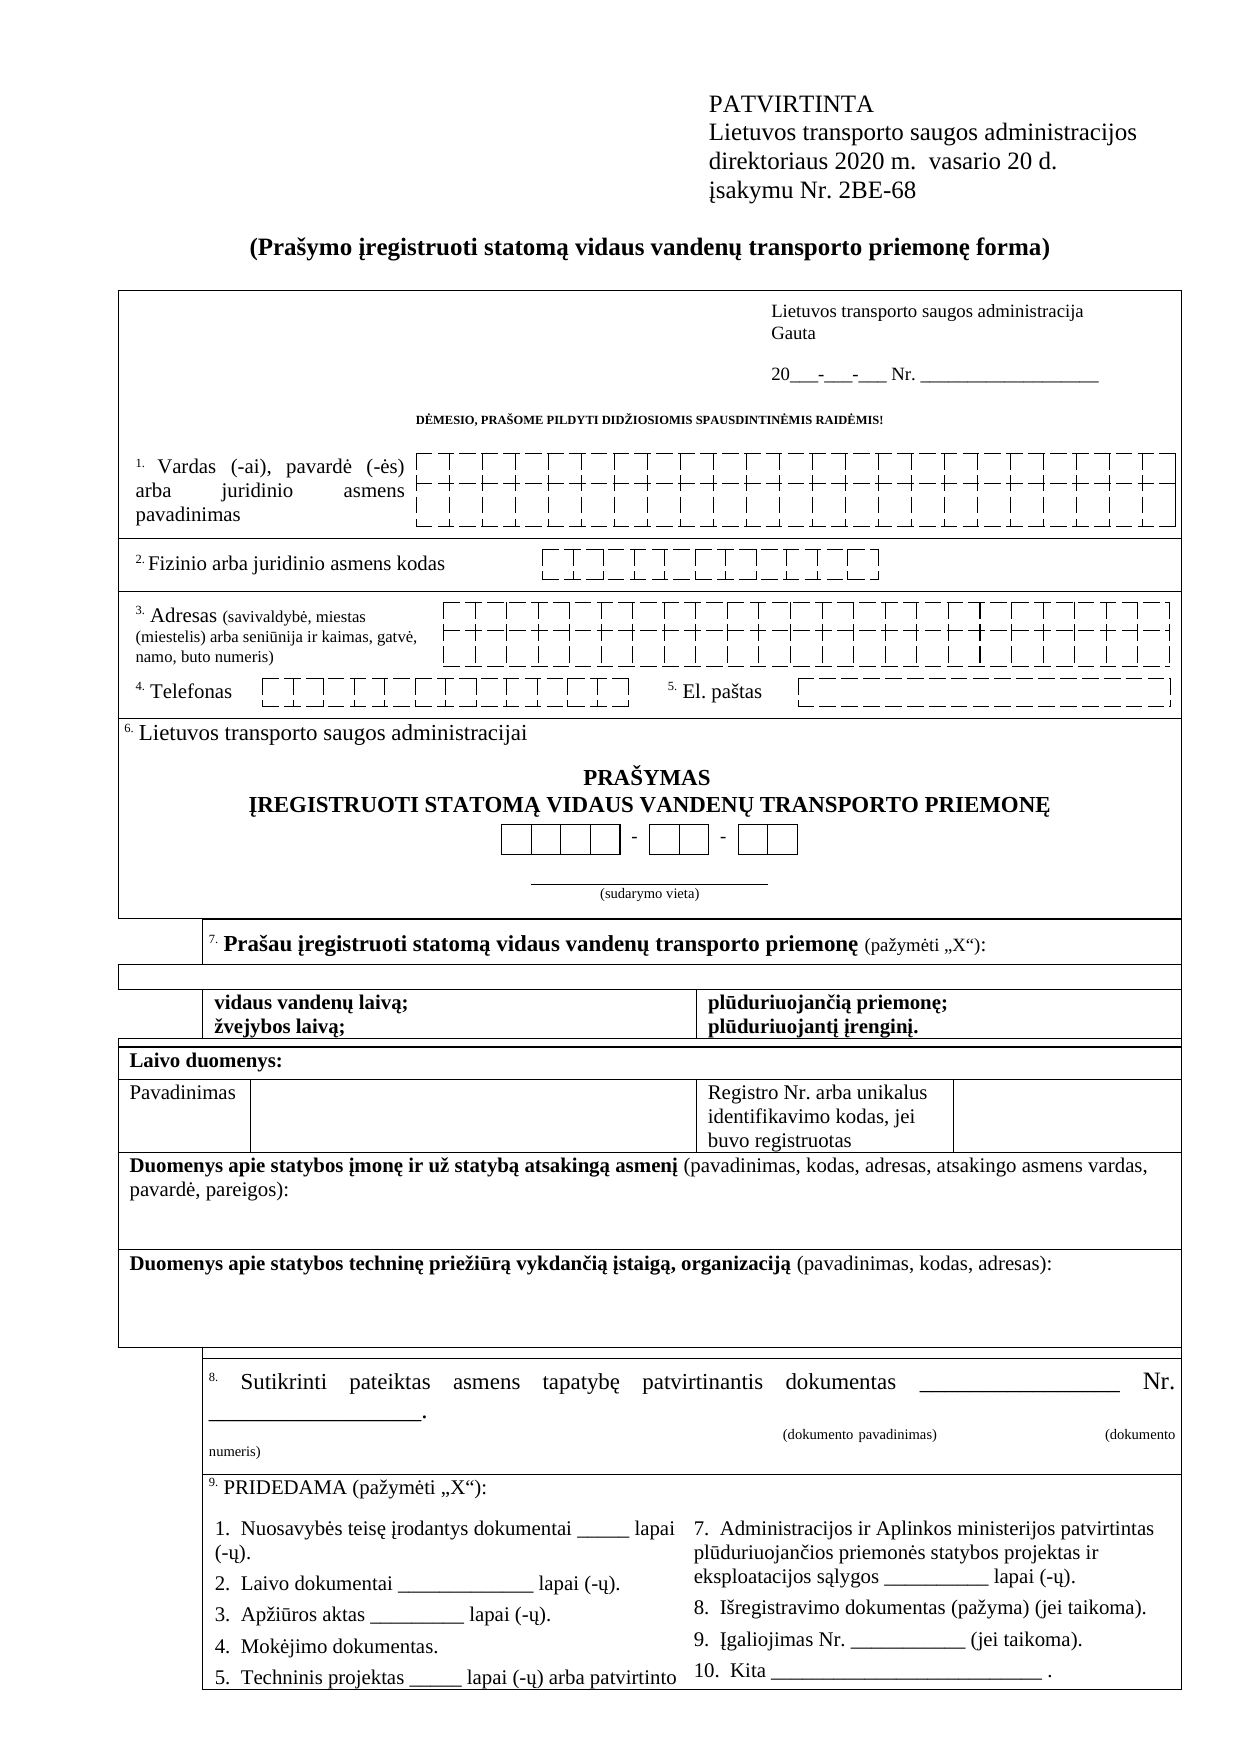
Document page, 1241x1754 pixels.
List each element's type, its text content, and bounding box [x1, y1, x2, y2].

table_cell [944, 483, 977, 526]
table_header [1106, 602, 1138, 630]
table_header [532, 825, 560, 854]
table_header [119, 453, 415, 527]
table_header [263, 678, 293, 706]
table_cell [118, 1348, 202, 1358]
table_header - [709, 824, 738, 854]
table_cell [515, 483, 548, 526]
table_cell Duomenys apie statybos įmonę ir už statybą atsakingą asmenį (pavadinimas, kodas, adresas, atsakingo asmens vardas, pavardė, pareigos): [119, 1153, 1181, 1249]
table_header [768, 825, 797, 854]
table_cell [845, 483, 878, 526]
table_header [507, 602, 538, 630]
table_cell [416, 483, 449, 526]
table_header [791, 602, 822, 630]
table_cell [570, 630, 601, 666]
table_header [119, 824, 1181, 918]
table_cell [548, 483, 581, 526]
table_cell [614, 483, 647, 526]
table_cell [119, 300, 765, 363]
table_header [119, 442, 1181, 453]
table_header [948, 602, 980, 630]
table_header [354, 678, 385, 706]
text (Prašymo įregistruoti statomą vidaus vandenų transporto priemonę forma) [118, 232, 1181, 261]
table_header [598, 678, 628, 706]
table_header [543, 549, 573, 579]
table_header [664, 602, 696, 630]
table_header 2. Fizinio arba juridinio asmens kodas [124, 549, 543, 579]
table_cell [650, 855, 679, 883]
table_cell [203, 1348, 1181, 1358]
table_cell 8. Sutikrinti pateiktas asmens tapatybę patvirtinantis dokumentas ________________ Nr. _________________. (dokumento pavadinimas) (dokumento numeris) [203, 1359, 1181, 1474]
text įsakymu Nr. 2BE-68 [709, 175, 1181, 204]
table_header [1170, 678, 1181, 707]
table_cell [251, 1080, 696, 1152]
table_cell 20___-___-___ Nr. ___________________ [765, 363, 1181, 412]
table_header [324, 678, 354, 706]
table_cell Duomenys apie statybos techninę priežiūrą vykdančią įstaigą, organizaciją (pavadinimas, kodas, adresas): [119, 1250, 1181, 1347]
table_header [416, 453, 449, 482]
table_cell vidaus vandenų laivą; žvejybos laivą; [203, 990, 696, 1038]
table_cell [119, 539, 1181, 549]
table_header [118, 919, 202, 930]
table_cell Laivo duomenys: [119, 1048, 1181, 1079]
table_header [561, 825, 590, 854]
table_header [779, 453, 812, 482]
table_header [845, 453, 878, 482]
table_header [507, 678, 537, 706]
table_header [1075, 602, 1106, 630]
table_cell [1010, 483, 1043, 526]
text PATVIRTINTA [709, 89, 1181, 117]
table_header [502, 825, 531, 854]
table_cell [978, 483, 1010, 526]
table_header 5. El. paštas [656, 678, 798, 706]
table_cell [531, 855, 561, 883]
text Lietuvos transporto saugos administracijos direktoriaus 2020 m. vasario 20 d. [709, 117, 1181, 175]
table_header [203, 920, 1181, 930]
table_header 1. Nuosavybės teisę įrodantys dokumentai _____ lapai (-ų). 2. Laivo dokumentai _____________ lapai (-ų). 3. Apžiūros aktas _________ lapai (-ų). 4. Mokėjimo dokumentas. 5. Techninis projektas _____ lapai (-ų) arba patvirtinto [209, 1516, 687, 1689]
table_cell [812, 483, 845, 526]
table_cell [118, 1504, 202, 1689]
table_header [581, 453, 614, 482]
table_cell [1138, 630, 1169, 666]
table_cell [1143, 483, 1175, 526]
table_header [119, 667, 1181, 678]
table_header [878, 453, 911, 482]
table_header [119, 549, 542, 580]
table_header [878, 549, 1181, 580]
table_cell 9. PRIDEDAMA (pažymėti „X“): [203, 1475, 1181, 1504]
table_header [614, 453, 647, 482]
table_header [1043, 602, 1074, 630]
table_header [119, 527, 1181, 538]
table_header [917, 602, 948, 630]
table_cell [746, 483, 779, 526]
table_cell [1110, 483, 1142, 526]
table_cell [664, 630, 696, 666]
table_cell [601, 630, 633, 666]
table_header [739, 825, 767, 854]
table_header [650, 825, 679, 854]
table_header [798, 678, 1170, 706]
table_header [628, 678, 656, 706]
table_cell [679, 855, 709, 883]
table_header 4. Telefonas [124, 678, 263, 706]
table_cell [911, 483, 944, 526]
table_header [759, 602, 791, 630]
table_cell [119, 592, 1181, 602]
table_header [548, 453, 581, 482]
table_cell [507, 630, 538, 666]
table_cell [502, 855, 531, 883]
table_cell [118, 1474, 202, 1504]
table_header [695, 549, 726, 579]
table_header [476, 678, 507, 706]
table_cell [728, 630, 759, 666]
table_header [385, 678, 415, 706]
table_header [293, 678, 324, 706]
table_header [538, 602, 570, 630]
table_header [604, 549, 634, 579]
table_cell [620, 854, 649, 883]
table_header [444, 602, 475, 630]
table_cell [917, 630, 948, 666]
table_header 1. Vardas (-ai), pavardė (-ės) arba juridinio asmens pavadinimas [124, 453, 416, 526]
table_header 3. Adresas (savivaldybė, miestas (miestelis) arba seniūnija ir kaimas, gatvė, namo, buto numeris) [124, 602, 444, 666]
table_header [1110, 453, 1142, 482]
table_cell [713, 483, 746, 526]
table_cell [203, 1504, 1181, 1689]
table_header [978, 453, 1010, 482]
table_header 7. Administracijos ir Aplinkos ministerijos patvirtintas plūduriuojančios priemonės statybos projektas ir eksploatacijos sąlygos __________ lapai (-ų). 8. Išregistravimo dokumentas (pažyma) (jei taikoma). 9. Įgaliojimas Nr. ___________ (jei taikoma). 10. Kita __________________________ . [688, 1516, 1175, 1689]
table_header [573, 549, 604, 579]
table_header [812, 453, 845, 482]
table_cell [1075, 630, 1106, 666]
table_cell [980, 630, 1011, 666]
table_header [119, 602, 443, 667]
table_cell [709, 854, 738, 883]
table_header [756, 549, 787, 579]
table_cell (sudarymo vieta) [502, 884, 798, 918]
table_header [633, 602, 664, 630]
table_cell plūduriuojančią priemonę; plūduriuojantį įrenginį. [697, 990, 1181, 1038]
table_cell [119, 965, 1181, 989]
table_cell [1044, 483, 1076, 526]
table_cell [1106, 630, 1138, 666]
table_header [634, 549, 665, 579]
table_header [1076, 453, 1109, 482]
table_header [570, 602, 601, 630]
table_header [787, 549, 817, 579]
table_header [726, 549, 756, 579]
table_header [515, 453, 548, 482]
table_cell [738, 855, 768, 883]
table_cell [1076, 483, 1109, 526]
table_cell [475, 630, 507, 666]
table_header [665, 549, 695, 579]
table_cell [948, 630, 980, 666]
table_header [119, 678, 262, 707]
table_cell Lietuvos transporto saugos administracija Gauta [765, 300, 1181, 363]
table_header [944, 453, 977, 482]
table_cell [118, 1358, 202, 1474]
table_header [1176, 453, 1181, 527]
table_cell [633, 630, 664, 666]
table_cell [118, 930, 202, 964]
table_header [854, 602, 885, 630]
table_cell [768, 855, 798, 883]
table_header [1044, 453, 1076, 482]
table_cell [759, 630, 791, 666]
table_header [728, 602, 759, 630]
table_header [647, 453, 680, 482]
table_header [537, 678, 567, 706]
table_cell [1011, 630, 1043, 666]
table_header [980, 602, 1011, 630]
table_header - [621, 824, 649, 854]
table_cell [444, 630, 475, 666]
table_header [119, 580, 1181, 591]
table_header [911, 453, 944, 482]
table_header [680, 453, 713, 482]
table_header [885, 602, 917, 630]
table_cell [779, 483, 812, 526]
table_cell [647, 483, 680, 526]
table_cell [822, 630, 854, 666]
table_cell [854, 630, 885, 666]
table_header [822, 602, 854, 630]
table_header [119, 291, 1181, 300]
table_header [591, 825, 619, 854]
table_header [1138, 602, 1169, 630]
table_header [568, 678, 598, 706]
table_cell DĖMESIO, PRAŠOME PILDYTI DIDŽIOSIOMIS SPAUSDINTINĖMIS RAIDĖMIS! [119, 413, 1181, 432]
table_header [415, 678, 446, 706]
table_header [446, 678, 476, 706]
table_header [601, 602, 633, 630]
table_cell [119, 433, 1181, 442]
table_cell [680, 483, 713, 526]
table_cell [581, 483, 614, 526]
table_cell Registro Nr. arba unikalus identifikavimo kodas, jei buvo registruotas [697, 1080, 953, 1152]
table_cell [119, 1039, 1181, 1046]
table_header [1010, 453, 1043, 482]
table_header [818, 549, 848, 579]
table_cell [885, 630, 917, 666]
table_header [475, 602, 507, 630]
table_header [848, 549, 878, 579]
table_header [1011, 602, 1043, 630]
table_header [119, 707, 1181, 718]
table_cell [878, 483, 911, 526]
table_cell [449, 483, 482, 526]
table_cell [538, 630, 570, 666]
table_cell [119, 363, 765, 412]
table_cell [561, 855, 590, 883]
table_cell [954, 1080, 1181, 1152]
table_header [746, 453, 779, 482]
table_header [482, 453, 515, 482]
table_cell 6. Lietuvos transporto saugos administracijai PRAŠYMAS ĮREGISTRUOTI STATOMĄ VIDAUS VANDENŲ TRANSPORTO PRIEMONĘ [119, 719, 1181, 824]
table_header [713, 453, 746, 482]
table_header [696, 602, 727, 630]
table_cell 7. Prašau įregistruoti statomą vidaus vandenų transporto priemonę (pažymėti „X“): [203, 930, 1181, 964]
table_cell [482, 483, 515, 526]
table_header [449, 453, 482, 482]
table_cell [791, 630, 822, 666]
table_cell Pavadinimas [119, 1080, 250, 1152]
table_header [680, 825, 708, 854]
table_cell [696, 630, 727, 666]
table_cell [1043, 630, 1074, 666]
table_header [1169, 602, 1181, 667]
table_cell [590, 855, 620, 883]
table_cell [118, 990, 202, 1038]
table_header [1143, 453, 1175, 482]
